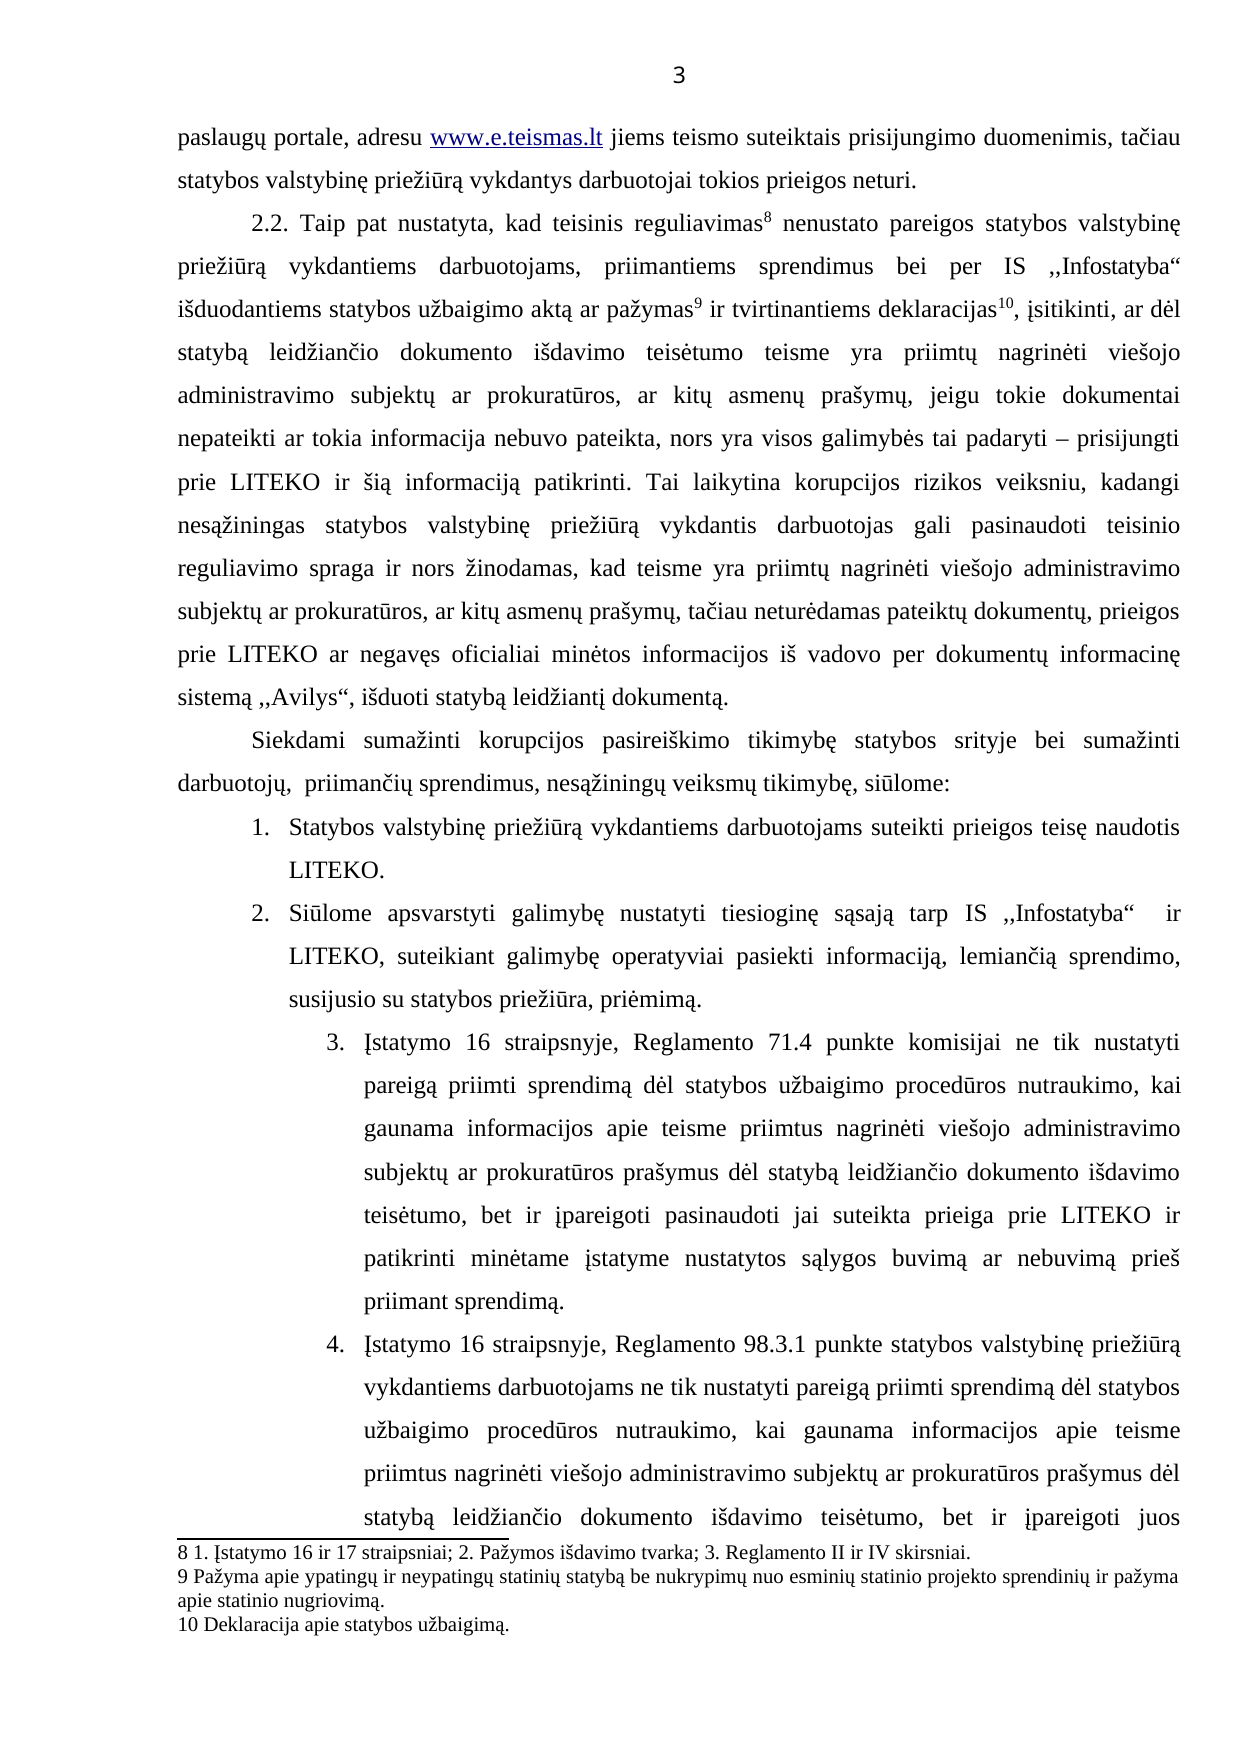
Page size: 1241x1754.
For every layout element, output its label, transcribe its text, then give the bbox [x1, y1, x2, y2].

text Deklaracija apie statybos užbaigimą. [177, 1612, 1181, 1636]
text 2.2. Taip pat nustatyta, kad teisinis reguliavimas nenustato pareigos statybos valstybinę priežiūrą vykdantiems darbuotojams, priimantiems sprendimus bei per IS ,,Infostatyba“ išduodantiems statybos užbaigimo aktą ar pažymas ir tvirtinantiems deklaracijas, įsitikinti, ar dėl statybą leidžiančio dokumento išdavimo teisėtumo teisme yra priimtų nagrinėti viešojo administravimo subjektų ar prokuratūros, ar kitų asmenų prašymų, jeigu tokie dokumentai nepateikti ar tokia informacija nebuvo pateikta, nors yra visos galimybės tai padaryti – prisijungti prie LITEKO ir šią informaciją patikrinti. Tai laikytina korupcijos rizikos veiksniu, kadangi nesąžiningas statybos valstybinę priežiūrą vykdantis darbuotojas gali pasinaudoti teisinio reguliavimo spraga ir nors žinodamas, kad teisme yra priimtų nagrinėti viešojo administravimo subjektų ar prokuratūros, ar kitų asmenų prašymų, tačiau neturėdamas pateiktų dokumentų, prieigos prie LITEKO ar negavęs oficialiai minėtos informacijos iš vadovo per dokumentų informacinę sistemą ,,Avilys“, išduoti statybą leidžiantį dokumentą. [177, 208, 1181, 711]
list Siūlome apsvarstyti galimybę nustatyti tiesioginę sąsają tarp IS ,,Infostatyba“ ir LITEKO, suteikiant galimybę operatyviai pasiekti informaciją, lemiančią sprendimo, susijusio su statybos priežiūra, priėmimą. [251, 898, 1181, 1013]
text 1. Įstatymo 16 ir 17 straipsniai; 2. Pažymos išdavimo tvarka; 3. Reglamento II ir IV skirsniai. [177, 1539, 1181, 1564]
list Statybos valstybinę priežiūrą vykdantiems darbuotojams suteikti prieigos teisę naudotis LITEKO. [251, 812, 1181, 883]
text Siekdami sumažinti korupcijos pasireiškimo tikimybę statybos srityje bei sumažinti darbuotojų, priimančių sprendimus, nesąžiningų veiksmų tikimybę, siūlome: [177, 725, 1181, 797]
list Įstatymo 16 straipsnyje, Reglamento 71.4 punkte komisijai ne tik nustatyti pareigą priimti sprendimą dėl statybos užbaigimo procedūros nutraukimo, kai gaunama informacijos apie teisme priimtus nagrinėti viešojo administravimo subjektų ar prokuratūros prašymus dėl statybą leidžiančio dokumento išdavimo teisėtumo, bet ir įpareigoti pasinaudoti jai suteikta prieiga prie LITEKO ir patikrinti minėtame įstatyme nustatytos sąlygos buvimą ar nebuvimą prieš priimant sprendimą. [326, 1027, 1181, 1315]
text paslaugų portale, adresu www.e.teismas.lt jiems teismo suteiktais prisijungimo duomenimis, tačiau statybos valstybinę priežiūrą vykdantys darbuotojai tokios prieigos neturi. [177, 122, 1181, 193]
text Pažyma apie ypatingų ir neypatingų statinių statybą be nukrypimų nuo esminių statinio projekto sprendinių ir pažyma apie statinio nugriovimą. [177, 1564, 1181, 1612]
list Įstatymo 16 straipsnyje, Reglamento 98.3.1 punkte statybos valstybinę priežiūrą vykdantiems darbuotojams ne tik nustatyti pareigą priimti sprendimą dėl statybos užbaigimo procedūros nutraukimo, kai gaunama informacijos apie teisme priimtus nagrinėti viešojo administravimo subjektų ar prokuratūros prašymus dėl statybą leidžiančio dokumento išdavimo teisėtumo, bet ir įpareigoti juos [326, 1329, 1181, 1530]
